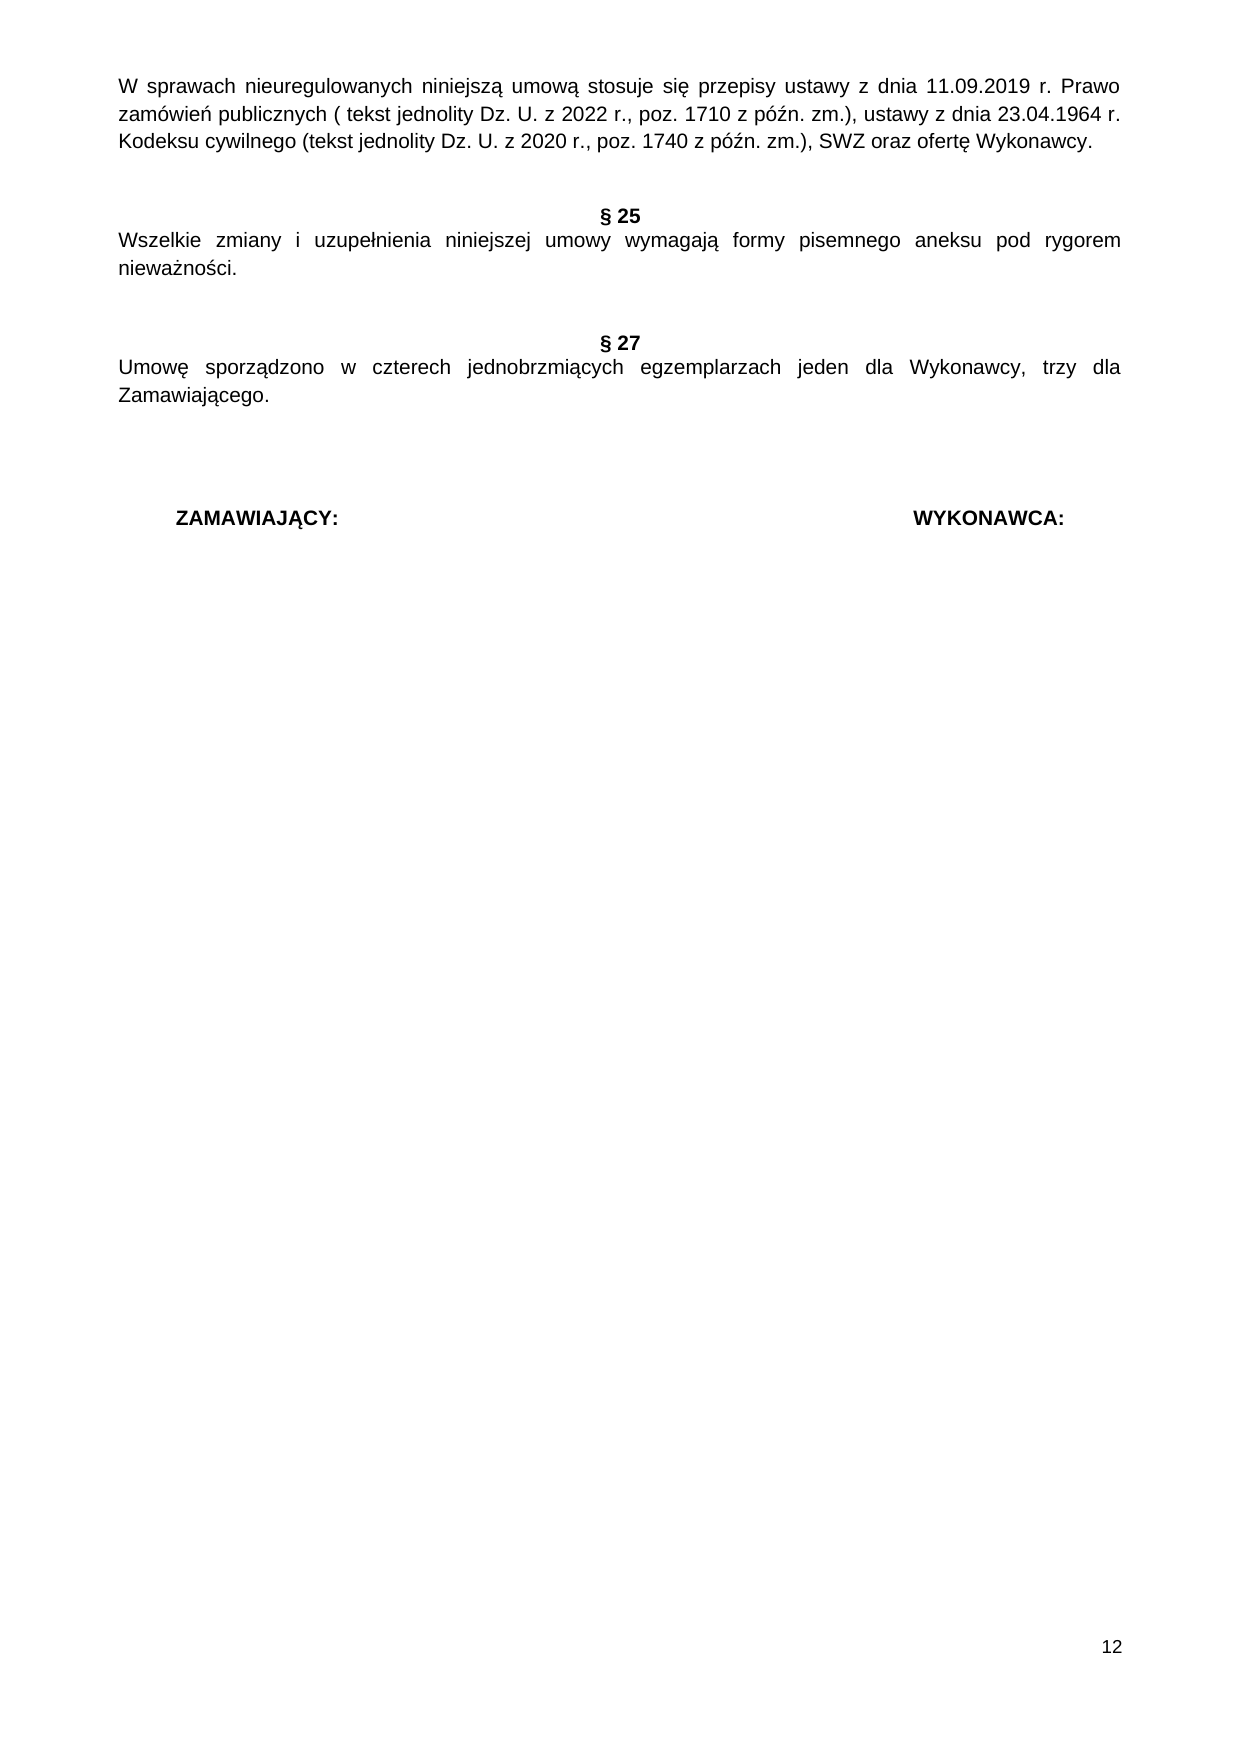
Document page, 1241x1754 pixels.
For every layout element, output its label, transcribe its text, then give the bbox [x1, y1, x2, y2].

text W sprawach nieuregulowanych niniejszą umową stosuje się przepisy ustawy z dnia 11.09.2019 r. Prawo zamówień publicznych ( tekst jednolity Dz. U. z 2022 r., poz. 1710 z późn. zm.), ustawy z dnia 23.04.1964 r. Kodeksu cywilnego (tekst jednolity Dz. U. z 2020 r., poz. 1740 z późn. zm.), SWZ oraz ofertę Wykonawcy. [118, 74, 1122, 153]
text § 25 [118, 204, 1122, 228]
text Umowę sporządzono w czterech jednobrzmiących egzemplarzach jeden dla Wykonawcy, trzy dla Zamawiającego. [118, 355, 1122, 407]
text Wszelkie zmiany i uzupełnienia niniejszej umowy wymagają formy pisemnego aneksu pod rygorem nieważności. [118, 228, 1122, 280]
text ZAMAWIAJĄCY: WYKONAWCA: [118, 506, 1122, 530]
text § 27 [118, 331, 1122, 355]
